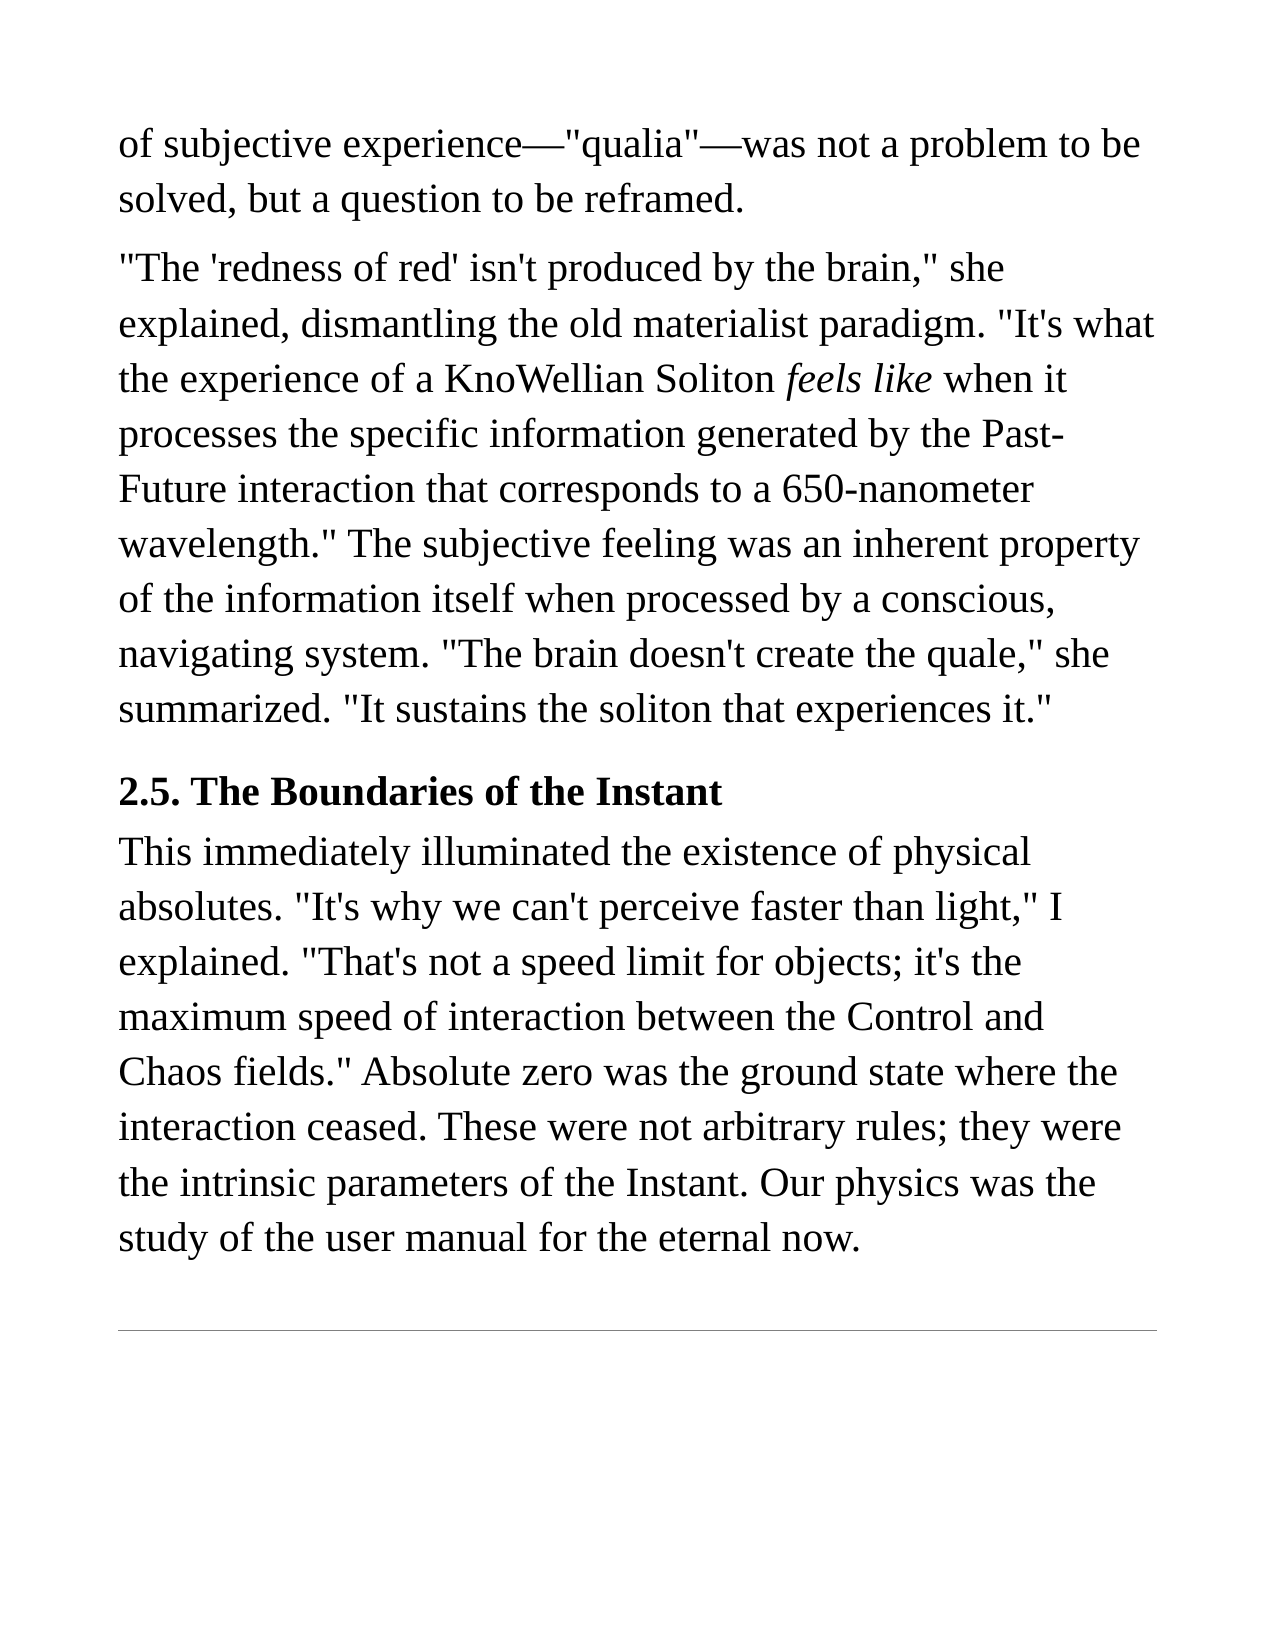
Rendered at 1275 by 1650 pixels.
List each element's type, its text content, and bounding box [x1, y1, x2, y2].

text This immediately illuminated the existence of physical absolutes. "It's why we can't perceive faster than light," I explained. "That's not a speed limit for objects; it's the maximum speed of interaction between the Control and Chaos fields." Absolute zero was the ground state where the interaction ceased. These were not arbitrary rules; they were the intrinsic parameters of the Instant. Our physics was the study of the user manual for the eternal now. [118, 826, 1157, 1260]
text of subjective experience—"qualia"—was not a problem to be solved, but a question to be reframed. [118, 118, 1157, 221]
subtitle 2.5. The Boundaries of the Instant [118, 766, 1157, 814]
text "The 'redness of red' isn't produced by the brain," she explained, dismantling the old materialist paradigm. "It's what the experience of a KnoWellian Soliton feels like when it processes the specific information generated by the Past-Future interaction that corresponds to a 650-nanometer wavelength." The subjective feeling was an inherent property of the information itself when processed by a conscious, navigating system. "The brain doesn't create the quale," she summarized. "It sustains the soliton that experiences it." [118, 243, 1157, 732]
